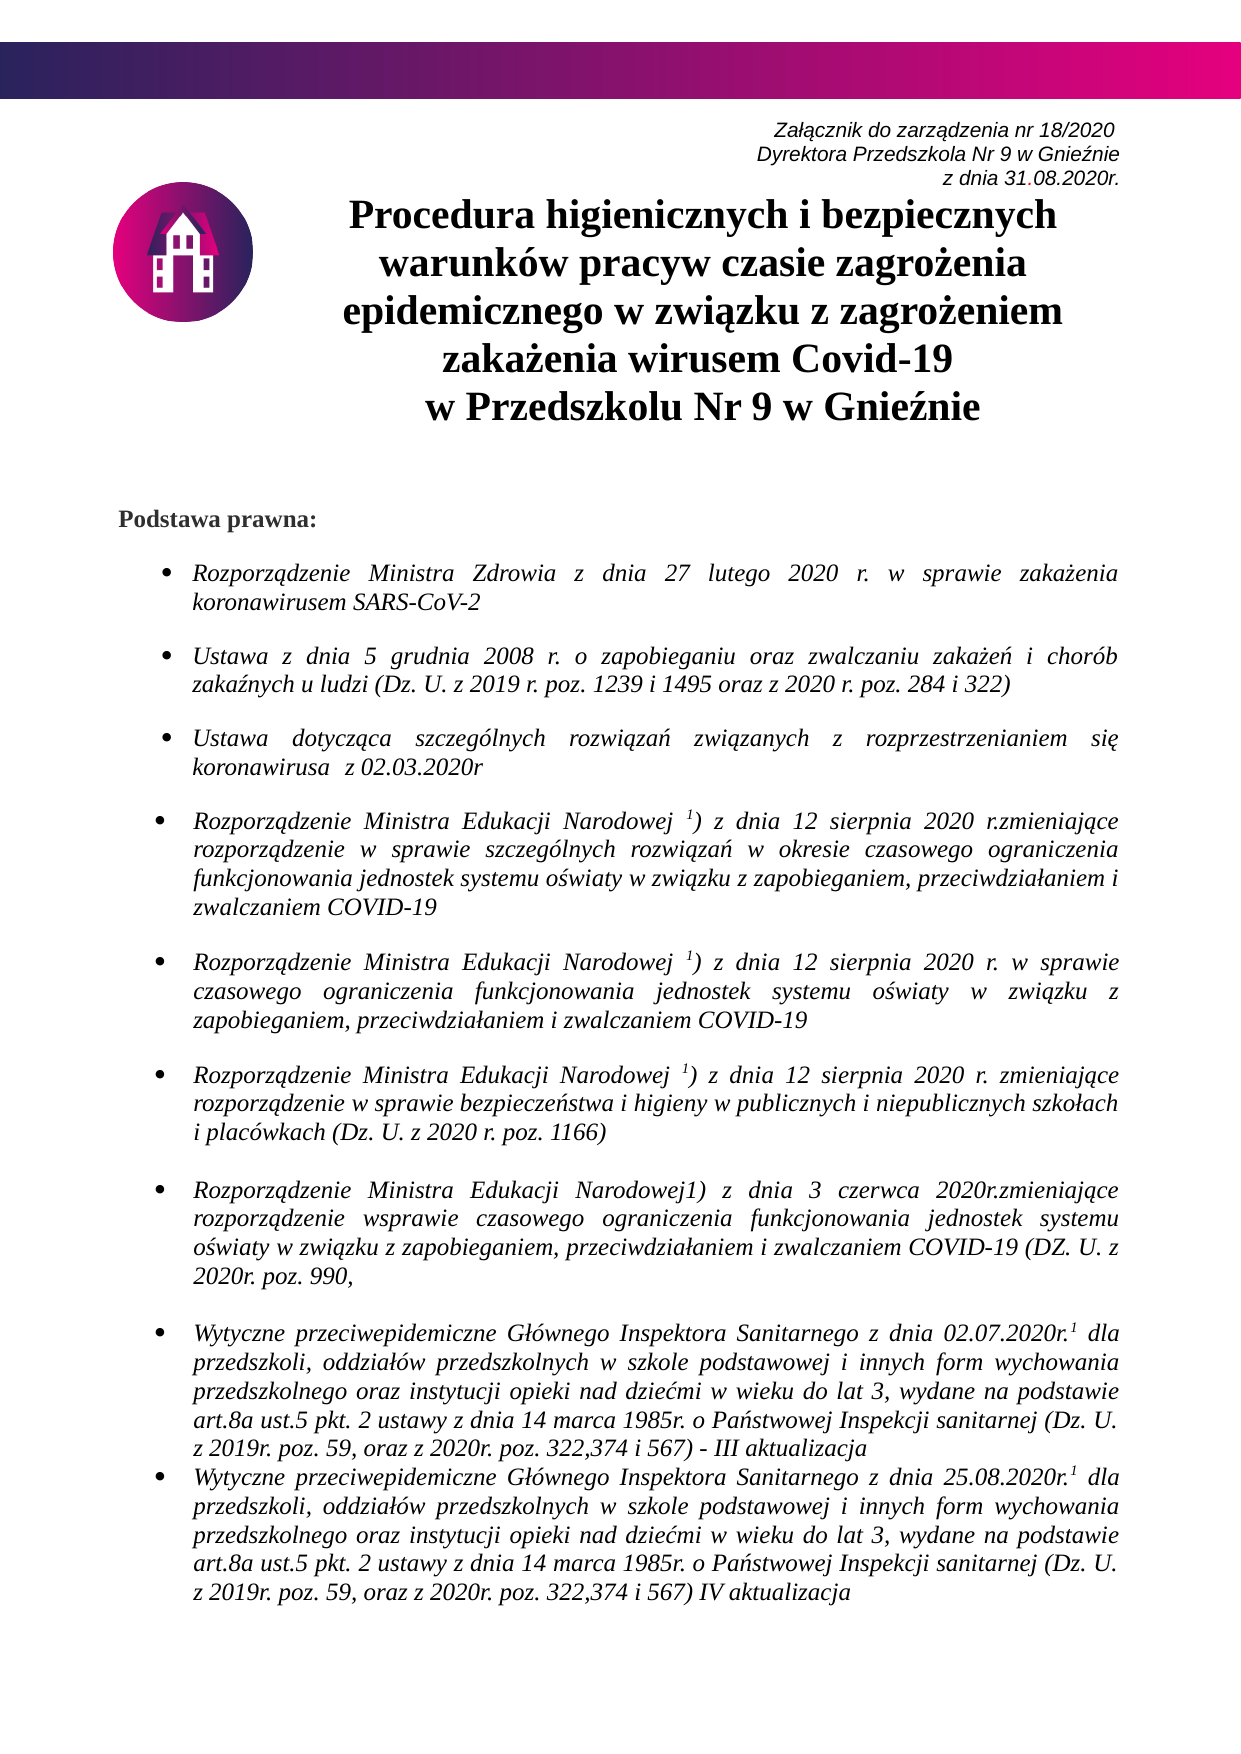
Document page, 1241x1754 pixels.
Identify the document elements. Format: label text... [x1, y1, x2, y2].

text Podstawa prawna: [118, 504, 1122, 533]
text Dyrektora Przedszkola Nr 9 w Gnieźnie [118, 142, 1122, 166]
text Załącznik do zarządzenia nr 18/2020 [118, 118, 1122, 142]
list Ustawa z dnia 5 grudnia 2008 r. o zapobieganiu oraz zwalczaniu zakażeń i chorób zakaźnych u ludzi (Dz. U. z 2019 r. poz. 1239 i 1495 oraz z 2020 r. poz. 284 i 322) [162, 641, 1122, 698]
list Rozporządzenie Ministra Zdrowia z dnia 27 lutego 2020 r. w sprawie zakażenia koronawirusem SARS-CoV-2 [162, 558, 1122, 616]
list Wytyczne przeciwepidemiczne Głównego Inspektora Sanitarnego z dnia 25.08.2020r.1 dla przedszkoli, oddziałów przedszkolnych w szkole podstawowej i innych form wychowania przedszkolnego oraz instytucji opieki nad dziećmi w wieku do lat 3, wydane na podstawie art.8a ust.5 pkt. 2 ustawy z dnia 14 marca 1985r. o Państwowej Inspekcji sanitarnej (Dz. U. z 2019r. poz. 59, oraz z 2020r. poz. 322,374 i 567) IV aktualizacja [156, 1462, 1122, 1606]
list Ustawa dotycząca szczególnych rozwiązań związanych z rozprzestrzenianiem się koronawirusa z 02.03.2020r [162, 723, 1122, 781]
picture [113, 182, 253, 322]
text z dnia 31.08.2020r. [118, 166, 1122, 190]
list Rozporządzenie Ministra Edukacji Narodowej 1) z dnia 12 sierpnia 2020 r. w sprawie czasowego ograniczenia funkcjonowania jednostek systemu oświaty w związku z zapobieganiem, przeciwdziałaniem i zwalczaniem COVID-19 [156, 947, 1122, 1033]
list Rozporządzenie Ministra Edukacji Narodowej 1) z dnia 12 sierpnia 2020 r.zmieniające rozporządzenie w sprawie szczególnych rozwiązań w okresie czasowego ograniczenia funkcjonowania jednostek systemu oświaty w związku z zapobieganiem, przeciwdziałaniem i zwalczaniem COVID-19 [156, 806, 1122, 921]
list Wytyczne przeciwepidemiczne Głównego Inspektora Sanitarnego z dnia 02.07.2020r.1 dla przedszkoli, oddziałów przedszkolnych w szkole podstawowej i innych form wychowania przedszkolnego oraz instytucji opieki nad dziećmi w wieku do lat 3, wydane na podstawie art.8a ust.5 pkt. 2 ustawy z dnia 14 marca 1985r. o Państwowej Inspekcji sanitarnej (Dz. U. z 2019r. poz. 59, oraz z 2020r. poz. 322,374 i 567) - III aktualizacja [156, 1318, 1122, 1462]
text Procedura higienicznych i bezpiecznych warunków pracyw czasie zagrożenia epidemicznego w związku z zagrożeniem zakażenia wirusem Covid-19 w Przedszkolu Nr 9 w Gnieźnie [283, 190, 1122, 429]
list Rozporządzenie Ministra Edukacji Narodowej 1) z dnia 12 sierpnia 2020 r. zmieniające rozporządzenie w sprawie bezpieczeństwa i higieny w publicznych i niepublicznych szkołach i placówkach (Dz. U. z 2020 r. poz. 1166) [156, 1060, 1122, 1146]
list Rozporządzenie Ministra Edukacji Narodowej1) z dnia 3 czerwca 2020r.zmieniające rozporządzenie wsprawie czasowego ograniczenia funkcjonowania jednostek systemu oświaty w związku z zapobieganiem, przeciwdziałaniem i zwalczaniem COVID-19 (DZ. U. z 2020r. poz. 990, [156, 1175, 1122, 1290]
